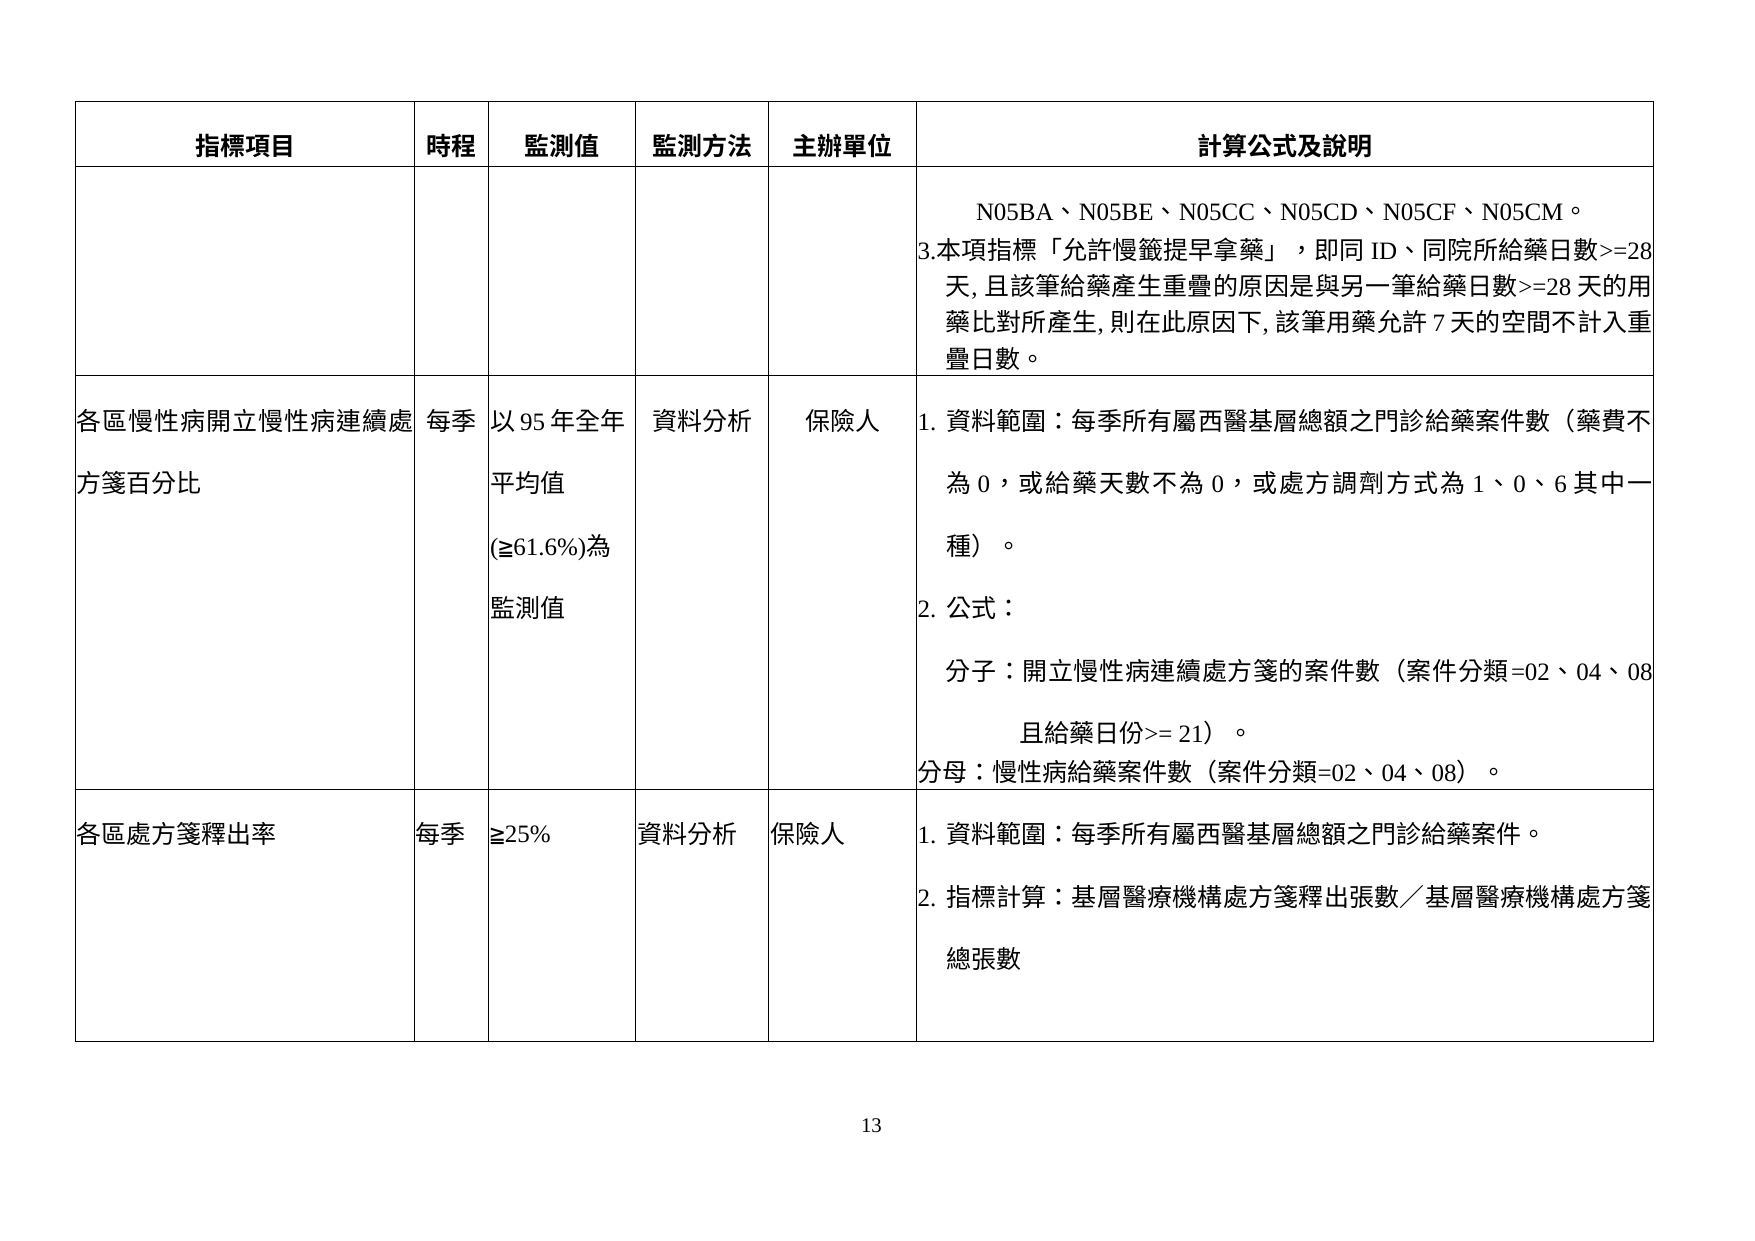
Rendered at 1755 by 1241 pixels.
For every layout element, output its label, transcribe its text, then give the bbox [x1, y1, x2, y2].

table_header 指標項目 [76, 102, 414, 166]
table_cell 每季 [415, 376, 488, 789]
table_header 時程 [415, 102, 488, 166]
table_cell N05BA、N05BE、N05CC、N05CD、N05CF、N05CM。 3.本項指標「允許慢籤提早拿藥」，即同ID、同院所給藥日數>=28天, 且該筆給藥產生重疊的原因是與另一筆給藥日數>=28天的用藥比對所產生, 則在此原因下, 該筆用藥允許7天的空間不計入重疊日數。 [917, 167, 1653, 375]
table_cell ≧25% [489, 790, 635, 1041]
table_header 主辦單位 [769, 102, 916, 166]
table_cell [769, 167, 916, 375]
table_cell 各區慢性病開立慢性病連續處方箋百分比 [76, 376, 414, 789]
table_header 監測值 [489, 102, 635, 166]
table_cell 保險人 [769, 376, 916, 789]
table_header 監測方法 [636, 102, 768, 166]
table_cell 以95年全年平均值(≧61.6%)為監測值 [489, 376, 635, 789]
table_cell 各區處方箋釋出率 [76, 790, 414, 1041]
table_cell [636, 167, 768, 375]
table_cell 保險人 [769, 790, 916, 1041]
table_cell [415, 167, 488, 375]
table_cell 資料範圍：每季所有屬西醫基層總額之門診給藥案件數（藥費不為0，或給藥天數不為0，或處方調劑方式為1、0、6其中一種）。 公式： 分子：開立慢性病連續處方箋的案件數（案件分類=02、04、08且給藥日份>= 21）。 分母：慢性病給藥案件數（案件分類=02、04、08）。 [917, 376, 1653, 789]
table_cell [489, 167, 635, 375]
table_header 計算公式及說明 [917, 102, 1653, 166]
table_cell 資料範圍：每季所有屬西醫基層總額之門診給藥案件。 指標計算：基層醫療機構處方箋釋出張數／基層醫療機構處方箋總張數 [917, 790, 1653, 1041]
table_cell 資料分析 [636, 376, 768, 789]
table_cell 資料分析 [636, 790, 768, 1041]
table_cell [76, 167, 414, 375]
table_cell 每季 [415, 790, 488, 1041]
